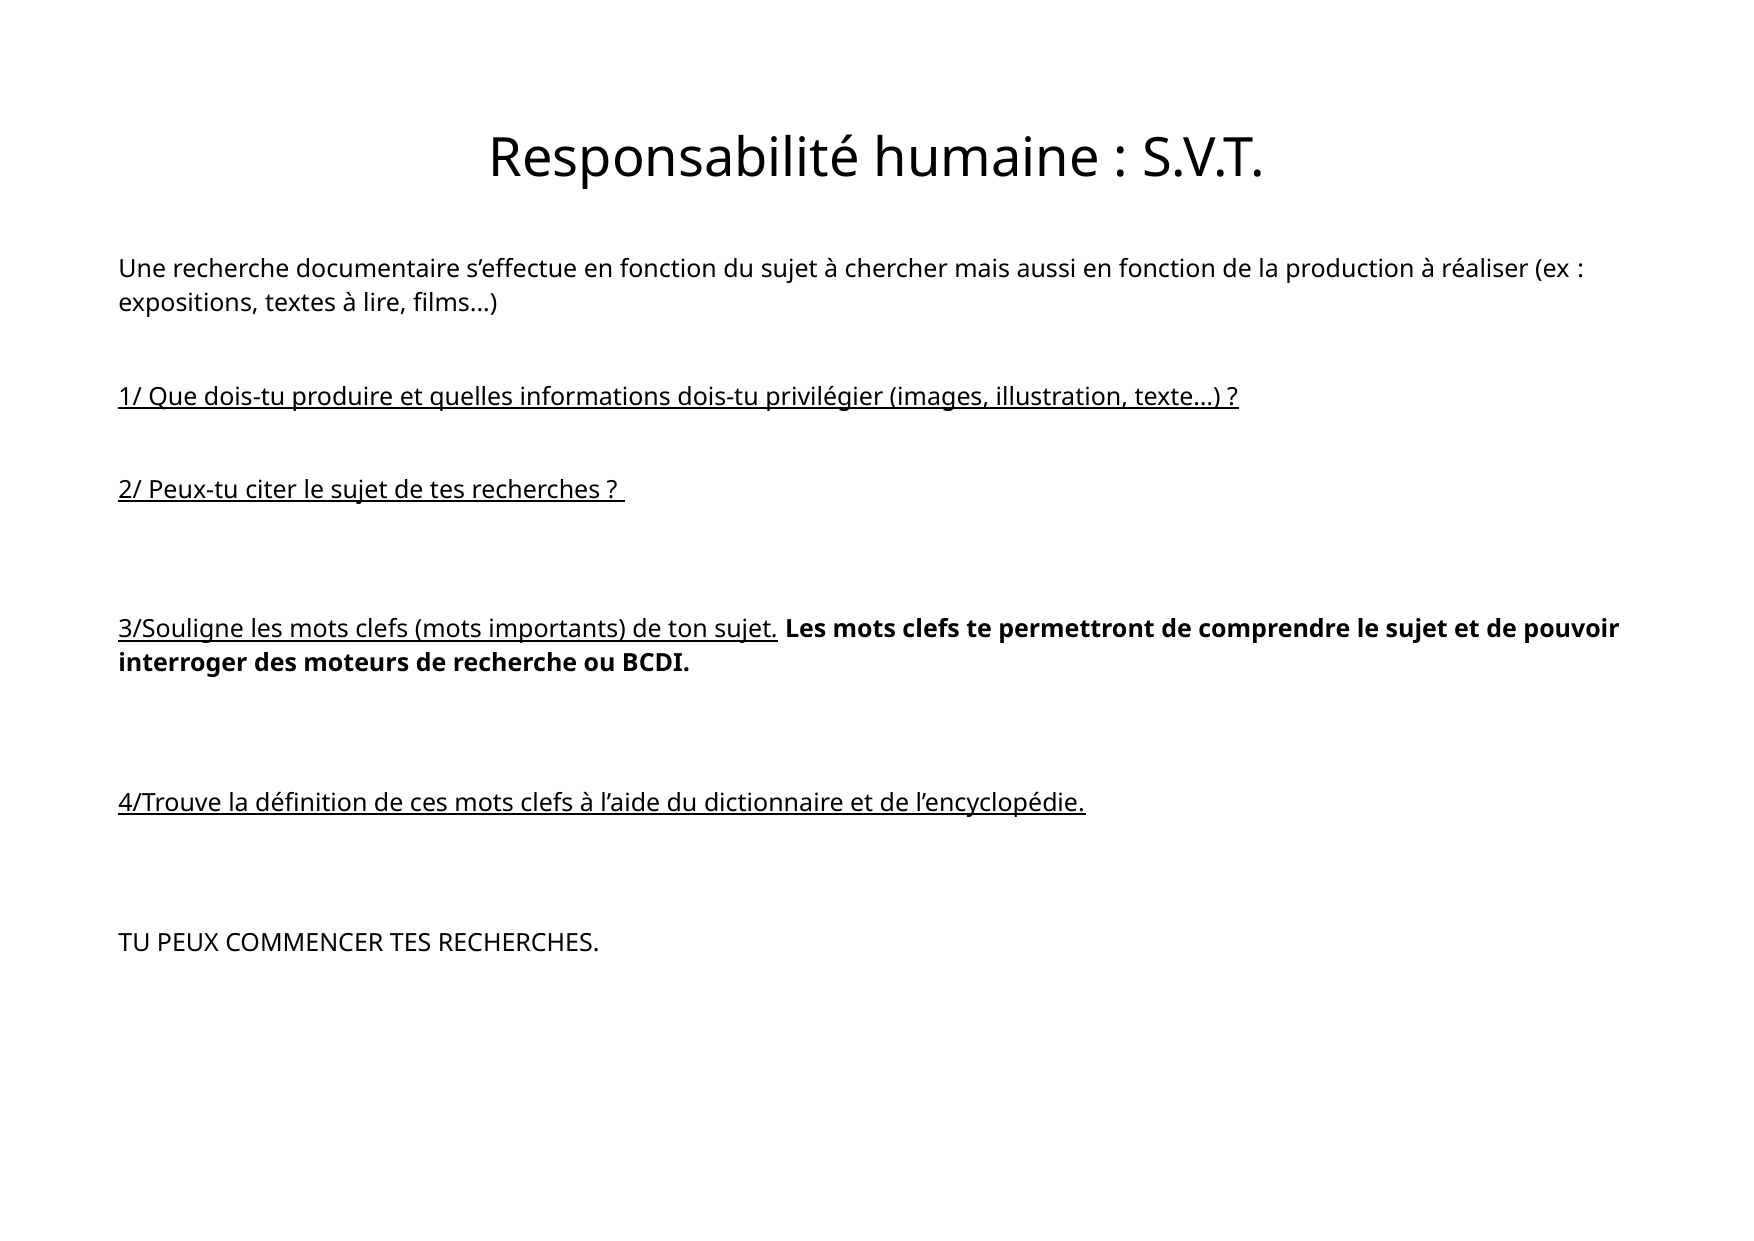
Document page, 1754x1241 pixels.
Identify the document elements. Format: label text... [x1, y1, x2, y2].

text 3/Souligne les mots clefs (mots importants) de ton sujet. Les mots clefs te permettront de comprendre le sujet et de pouvoir interroger des moteurs de recherche ou BCDI. [118, 611, 1636, 679]
text 1/ Que dois-tu produire et quelles informations dois-tu privilégier (images, illustration, texte…) ? [118, 378, 1636, 412]
text 4/Trouve la définition de ces mots clefs à l’aide du dictionnaire et de l’encyclopédie. [118, 785, 1636, 819]
text 2/ Peux-tu citer le sujet de tes recherches ? [118, 471, 1636, 505]
text Responsabilité humaine : S.V.T. [118, 118, 1636, 192]
text TU PEUX COMMENCER TES RECHERCHES. [118, 924, 1636, 958]
text Une recherche documentaire s’effectue en fonction du sujet à chercher mais aussi en fonction de la production à réaliser (ex : expositions, textes à lire, films...) [118, 251, 1636, 319]
